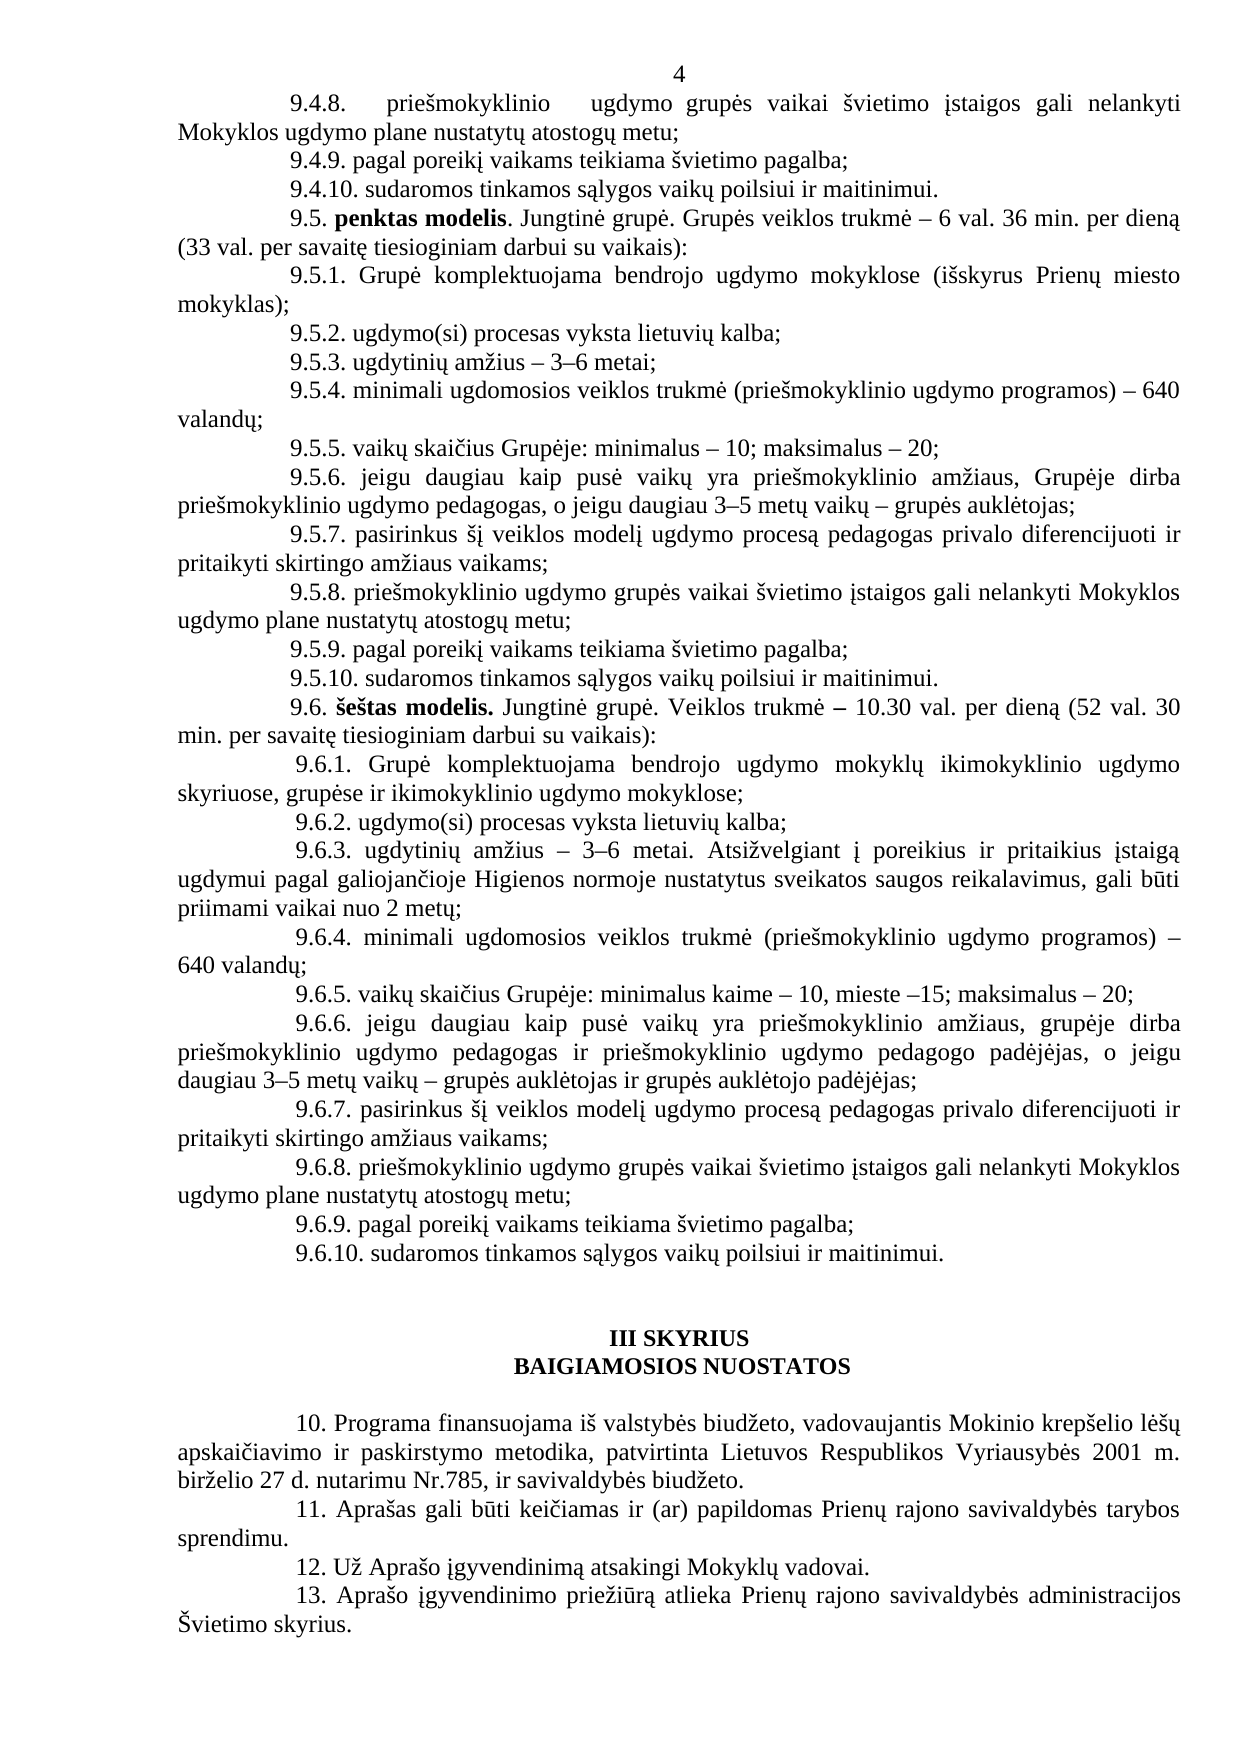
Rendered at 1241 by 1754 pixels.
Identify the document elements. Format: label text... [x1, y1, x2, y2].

text 9.6.2. ugdymo(si) procesas vyksta lietuvių kalba; [177, 807, 1181, 835]
text 10. Programa finansuojama iš valstybės biudžeto, vadovaujantis Mokinio krepšelio lėšų apskaičiavimo ir paskirstymo metodika, patvirtinta Lietuvos Respublikos Vyriausybės 2001 m. birželio 27 d. nutarimu Nr.785, ir savivaldybės biudžeto. [177, 1408, 1181, 1494]
text 9.6.5. vaikų skaičius Grupėje: minimalus kaime – 10, mieste –15; maksimalus – 20; [177, 979, 1181, 1008]
text 9.5.9. pagal poreikį vaikams teikiama švietimo pagalba; [177, 634, 1181, 663]
text 9.5.3. ugdytinių amžius – 3–6 metai; [177, 347, 1181, 375]
text 9.6. šeštas modelis. Jungtinė grupė. Veiklos trukmė – 10.30 val. per dieną (52 val. 30 min. per savaitę tiesioginiam darbui su vaikais): [177, 692, 1181, 749]
text 9.6.6. jeigu daugiau kaip pusė vaikų yra priešmokyklinio amžiaus, grupėje dirba priešmokyklinio ugdymo pedagogas ir priešmokyklinio ugdymo pedagogo padėjėjas, o jeigu daugiau 3–5 metų vaikų – grupės auklėtojas ir grupės auklėtojo padėjėjas; [177, 1008, 1181, 1094]
text 9.5. penktas modelis. Jungtinė grupė. Grupės veiklos trukmė – 6 val. 36 min. per dieną (33 val. per savaitę tiesioginiam darbui su vaikais): [177, 203, 1181, 260]
text 12. Už Aprašo įgyvendinimą atsakingi Mokyklų vadovai. [177, 1552, 1181, 1581]
text 9.5.5. vaikų skaičius Grupėje: minimalus – 10; maksimalus – 20; [177, 433, 1181, 462]
text 9.6.9. pagal poreikį vaikams teikiama švietimo pagalba; [177, 1209, 1181, 1238]
text 9.6.4. minimali ugdomosios veiklos trukmė (priešmokyklinio ugdymo programos) – 640 valandų; [177, 922, 1181, 979]
text 9.5.8. priešmokyklinio ugdymo grupės vaikai švietimo įstaigos gali nelankyti Mokyklos ugdymo plane nustatytų atostogų metu; [177, 577, 1181, 634]
text 9.4.8. priešmokyklinio ugdymo grupės vaikai švietimo įstaigos gali nelankyti Mokyklos ugdymo plane nustatytų atostogų metu; [177, 88, 1181, 145]
text III SKYRIUS [177, 1324, 1181, 1352]
text 9.6.1. Grupė komplektuojama bendrojo ugdymo mokyklų ikimokyklinio ugdymo skyriuose, grupėse ir ikimokyklinio ugdymo mokyklose; [177, 749, 1181, 807]
text 9.4.10. sudaromos tinkamos sąlygos vaikų poilsiui ir maitinimui. [177, 174, 1181, 203]
text 9.6.10. sudaromos tinkamos sąlygos vaikų poilsiui ir maitinimui. [177, 1238, 1181, 1267]
text 9.4.9. pagal poreikį vaikams teikiama švietimo pagalba; [177, 145, 1181, 174]
text 9.6.8. priešmokyklinio ugdymo grupės vaikai švietimo įstaigos gali nelankyti Mokyklos ugdymo plane nustatytų atostogų metu; [177, 1152, 1181, 1209]
text 13. Aprašo įgyvendinimo priežiūrą atlieka Prienų rajono savivaldybės administracijos Švietimo skyrius. [177, 1581, 1181, 1638]
text 9.5.2. ugdymo(si) procesas vyksta lietuvių kalba; [177, 318, 1181, 347]
text 9.5.4. minimali ugdomosios veiklos trukmė (priešmokyklinio ugdymo programos) – 640 valandų; [177, 375, 1181, 433]
text 9.5.7. pasirinkus šį veiklos modelį ugdymo procesą pedagogas privalo diferencijuoti ir pritaikyti skirtingo amžiaus vaikams; [177, 519, 1181, 577]
text BAIGIAMOSIOS NUOSTATOS [177, 1352, 1181, 1379]
text 9.5.6. jeigu daugiau kaip pusė vaikų yra priešmokyklinio amžiaus, Grupėje dirba priešmokyklinio ugdymo pedagogas, o jeigu daugiau 3–5 metų vaikų – grupės auklėtojas; [177, 462, 1181, 519]
text 9.6.7. pasirinkus šį veiklos modelį ugdymo procesą pedagogas privalo diferencijuoti ir pritaikyti skirtingo amžiaus vaikams; [177, 1094, 1181, 1152]
text 11. Aprašas gali būti keičiamas ir (ar) papildomas Prienų rajono savivaldybės tarybos sprendimu. [177, 1494, 1181, 1552]
text 9.6.3. ugdytinių amžius – 3–6 metai. Atsižvelgiant į poreikius ir pritaikius įstaigą ugdymui pagal galiojančioje Higienos normoje nustatytus sveikatos saugos reikalavimus, gali būti priimami vaikai nuo 2 metų; [177, 835, 1181, 922]
text 9.5.10. sudaromos tinkamos sąlygos vaikų poilsiui ir maitinimui. [177, 663, 1181, 692]
text 9.5.1. Grupė komplektuojama bendrojo ugdymo mokyklose (išskyrus Prienų miesto mokyklas); [177, 260, 1181, 318]
